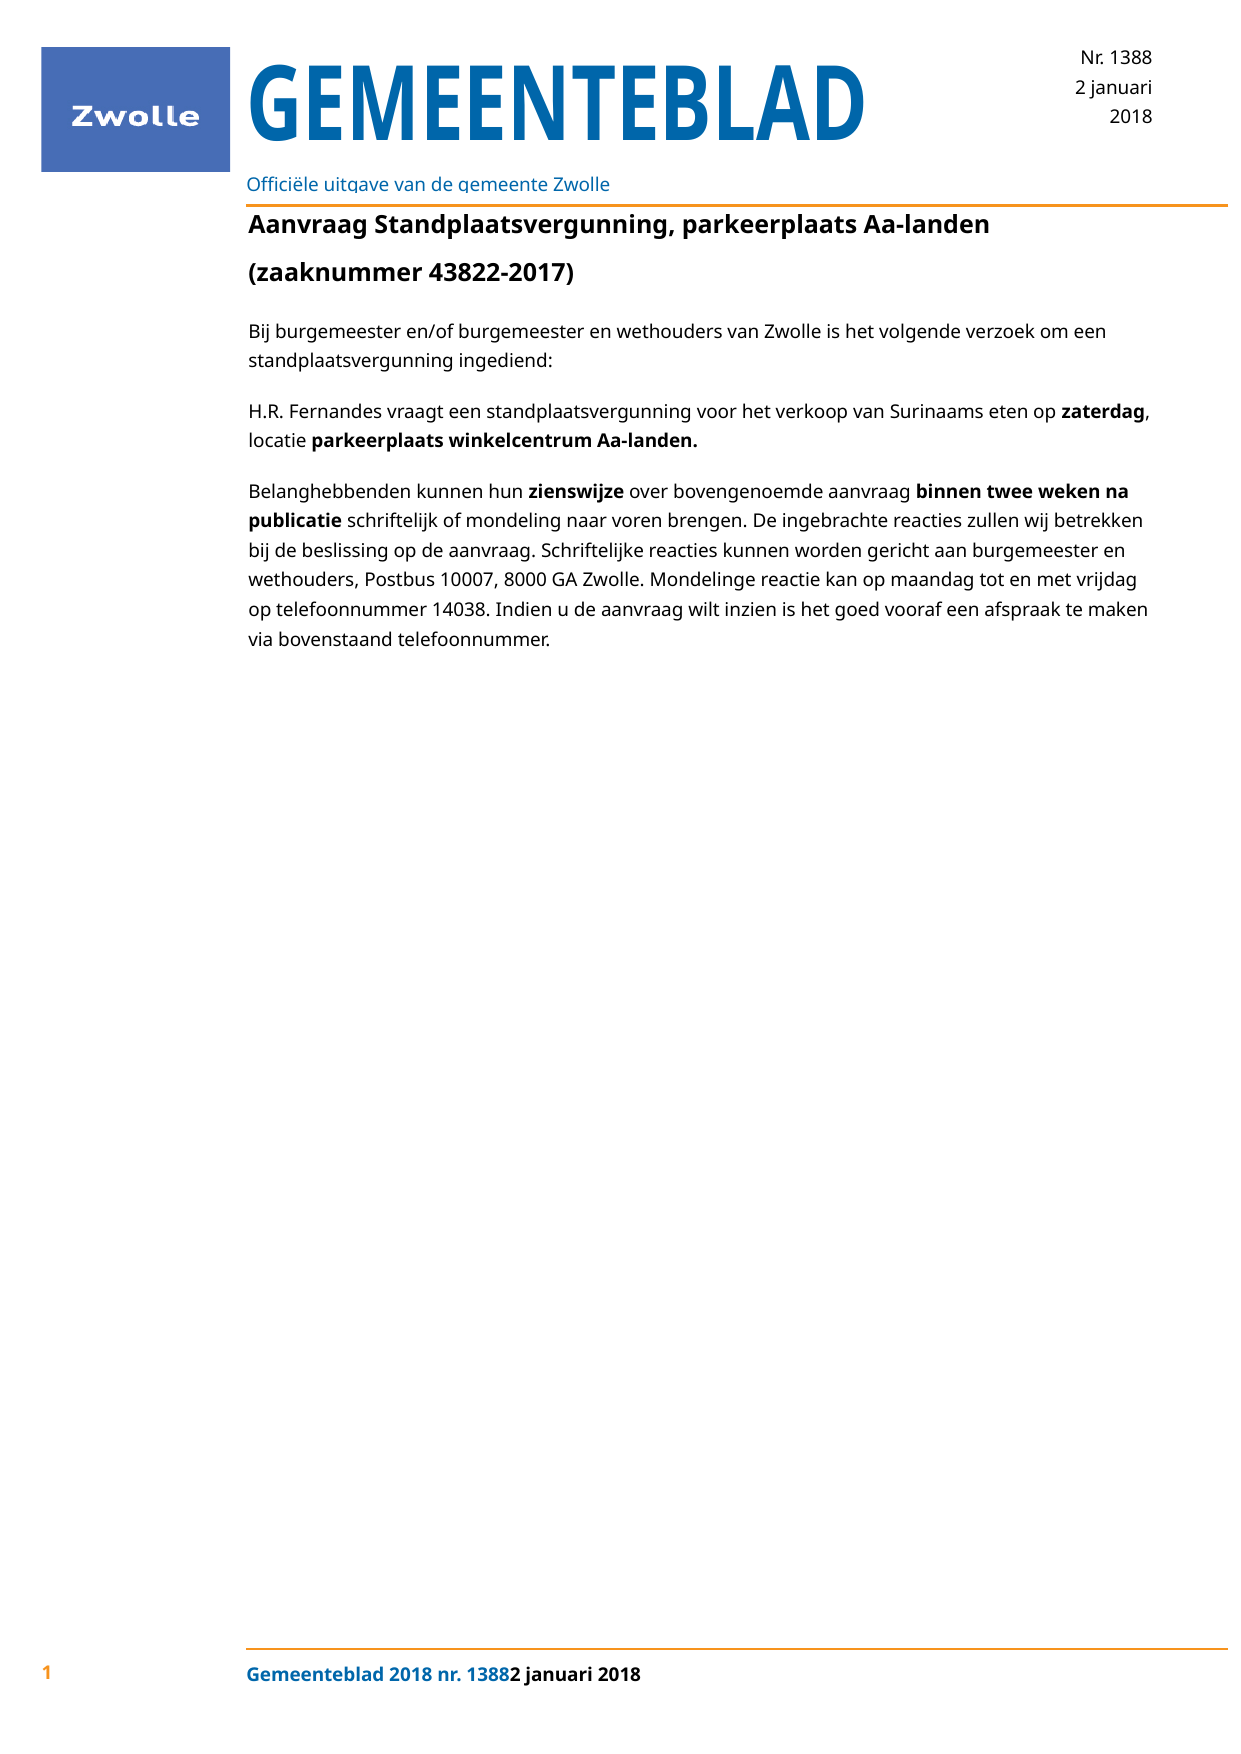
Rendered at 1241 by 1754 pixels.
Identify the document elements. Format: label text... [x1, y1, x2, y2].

text Belanghebbenden kunnen hun zienswijze over bovengenoemde aanvraag binnen twee weken na publicatie schriftelijk of mondeling naar voren brengen. De ingebrachte reacties zullen wij betrekken bij de beslissing op de aanvraag. Schriftelijke reacties kunnen worden gericht aan burgemeester en wethouders, Postbus 10007, 8000 GA Zwolle. Mondelinge reactie kan op maandag tot en met vrijdag op telefoonnummer 14038. Indien u de aanvraag wilt inzien is het goed vooraf een afspraak te maken via bovenstaand telefoonnummer. [248, 478, 1152, 652]
text Bij burgemeester en/of burgemeester en wethouders van Zwolle is het volgende verzoek om een standplaatsvergunning ingediend: [248, 318, 1152, 373]
text H.R. Fernandes vraagt een standplaatsvergunning voor het verkoop van Surinaams eten op zaterdag, locatie parkeerplaats winkelcentrum Aa-landen. [248, 398, 1152, 453]
picture [41, 47, 231, 172]
text Aanvraag Standplaatsvergunning, parkeerplaats Aa-landen (zaaknummer 43822-2017) [248, 207, 1152, 288]
